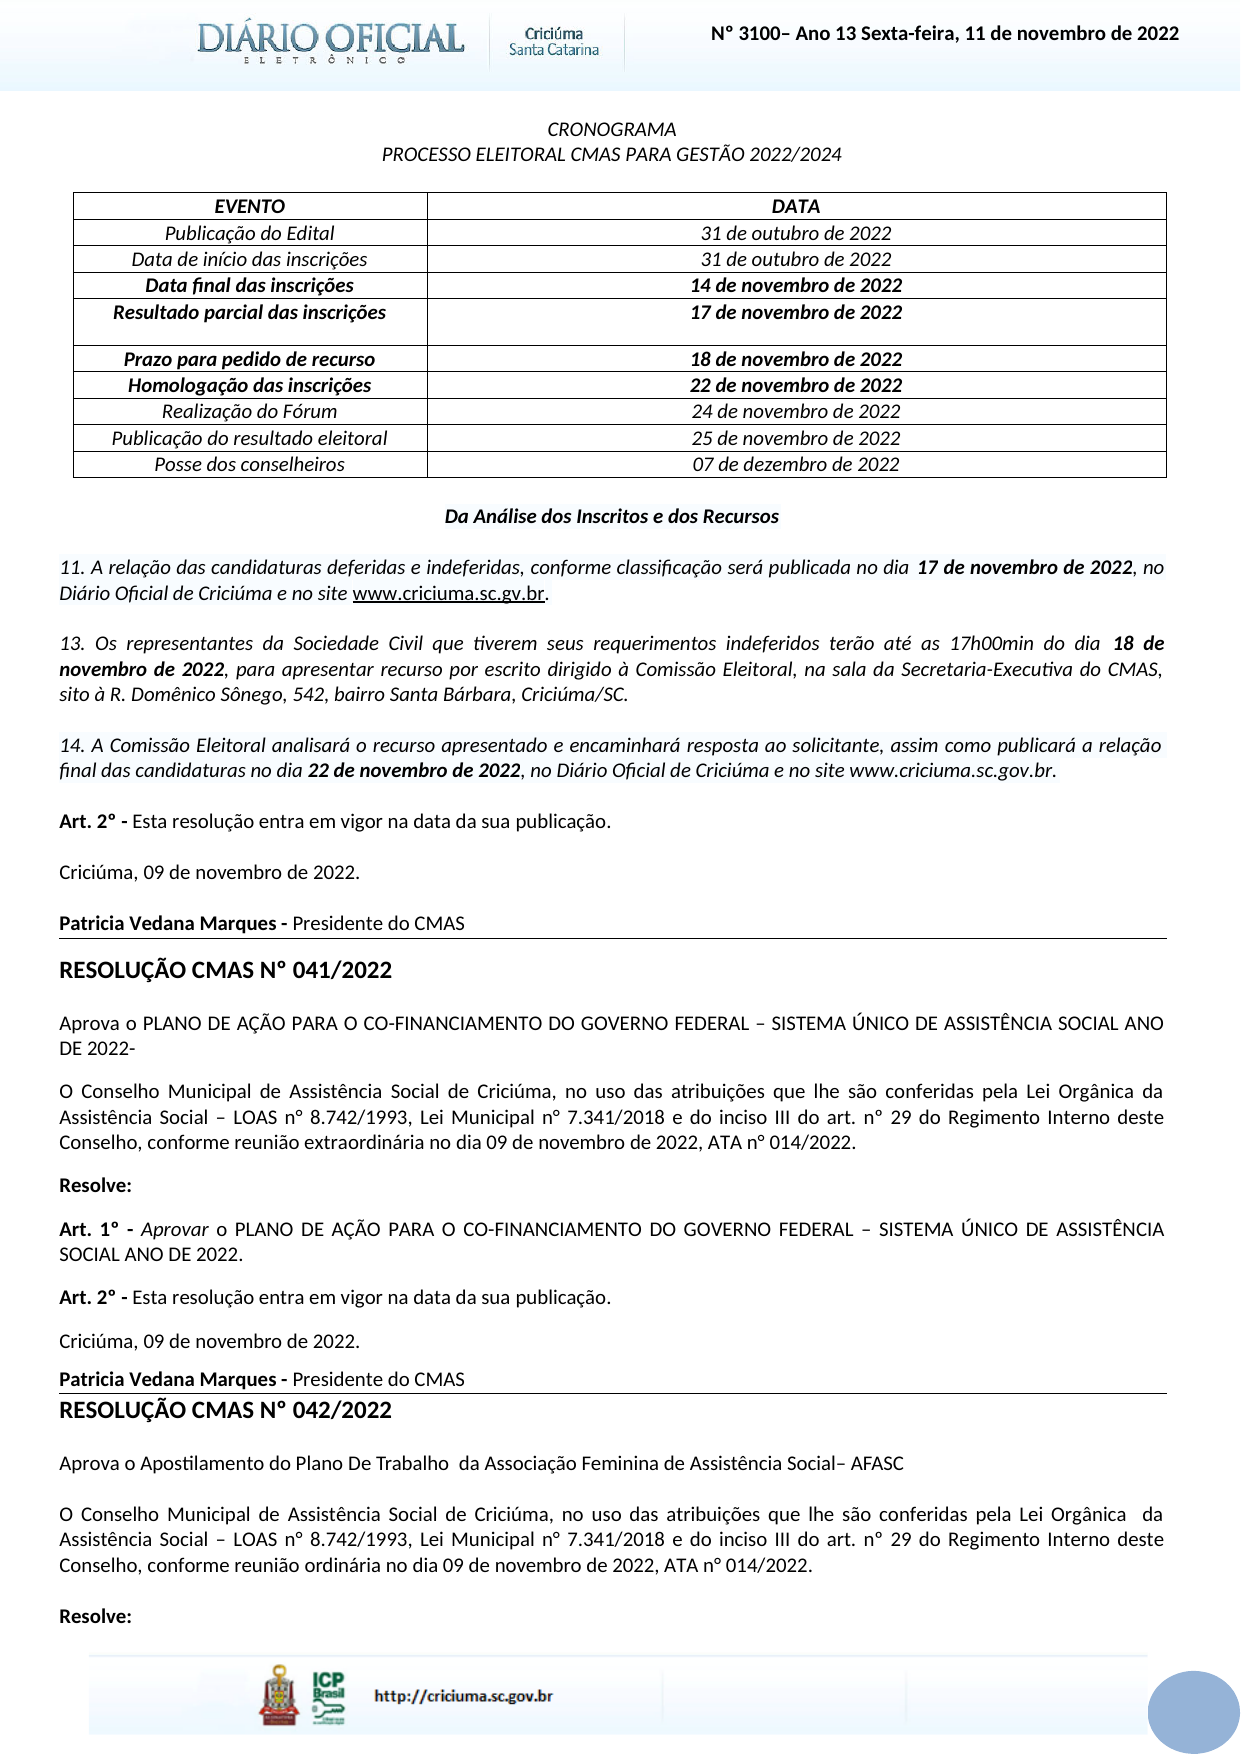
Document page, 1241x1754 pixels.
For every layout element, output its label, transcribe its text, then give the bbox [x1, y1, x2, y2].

text 14. A Comissão Eleitoral analisará o recurso apresentado e encaminhará resposta ao solicitante, assim como publicará a relação final das candidaturas no dia 22 de novembro de 2022, no Diário Oficial de Criciúma e no site www.criciuma.sc.gov.br. [59, 732, 1167, 783]
text Patricia Vedana Marques - Presidente do CMAS [59, 1366, 1167, 1393]
table_cell Publicação do resultado eleitoral [74, 425, 427, 451]
text Criciúma, 09 de novembro de 2022. [59, 859, 1167, 885]
table_cell Resultado parcial das inscrições [74, 299, 427, 345]
table_cell 31 de outubro de 2022 [428, 246, 1166, 272]
table_cell 31 de outubro de 2022 [428, 220, 1166, 245]
text 11. A relação das candidaturas deferidas e indeferidas, conforme classificação será publicada no dia 17 de novembro de 2022, no Diário Oficial de Criciúma e no site www.criciuma.sc.gv.br. [59, 554, 1167, 605]
text Patricia Vedana Marques - Presidente do CMAS [59, 910, 1167, 938]
table_cell Homologação das inscrições [74, 372, 427, 398]
text Aprova o Apostilamento do Plano De Trabalho da Associação Feminina de Assistência Social– AFASC [59, 1450, 1167, 1476]
text Criciúma, 09 de novembro de 2022. [59, 1328, 1167, 1353]
table_cell Publicação do Edital [74, 220, 427, 245]
table_cell 22 de novembro de 2022 [428, 372, 1166, 398]
table_cell Data final das inscrições [74, 273, 427, 298]
text RESOLUÇÃO CMAS Nº 041/2022 [59, 954, 1167, 984]
text RESOLUÇÃO CMAS Nº 042/2022 [59, 1394, 1167, 1425]
text O Conselho Municipal de Assistência Social de Criciúma, no uso das atribuições que lhe são conferidas pela Lei Orgânica da Assistência Social – LOAS n° 8.742/1993, Lei Municipal n° 7.341/2018 e do inciso III do art. nº 29 do Regimento Interno deste Conselho, conforme reunião extraordinária no dia 09 de novembro de 2022, ATA n° 014/2022. [59, 1079, 1167, 1155]
text 13. Os representantes da Sociedade Civil que tiverem seus requerimentos indeferidos terão até as 17h00min do dia 18 de novembro de 2022, para apresentar recurso por escrito dirigido à Comissão Eleitoral, na sala da Secretaria-Executiva do CMAS, sito à R. Domênico Sônego, 542, bairro Santa Bárbara, Criciúma/SC. [59, 631, 1167, 707]
text CRONOGRAMA [59, 116, 1167, 141]
text Art. 1º - Aprovar o PLANO DE AÇÃO PARA O CO-FINANCIAMENTO DO GOVERNO FEDERAL – SISTEMA ÚNICO DE ASSISTÊNCIA SOCIAL ANO DE 2022. [59, 1216, 1167, 1267]
text Resolve: [59, 1173, 1167, 1198]
text PROCESSO ELEITORAL CMAS PARA GESTÃO 2022/2024 [59, 141, 1167, 167]
table_cell 24 de novembro de 2022 [428, 399, 1166, 424]
text Art. 2º - Esta resolução entra em vigor na data da sua publicação. [59, 1284, 1167, 1310]
table_header EVENTO [74, 193, 427, 219]
text Art. 2º - Esta resolução entra em vigor na data da sua publicação. [59, 808, 1167, 834]
table_cell 18 de novembro de 2022 [428, 346, 1166, 371]
text O Conselho Municipal de Assistência Social de Criciúma, no uso das atribuições que lhe são conferidas pela Lei Orgânica da Assistência Social – LOAS n° 8.742/1993, Lei Municipal n° 7.341/2018 e do inciso III do art. nº 29 do Regimento Interno deste Conselho, conforme reunião ordinária no dia 09 de novembro de 2022, ATA n° 014/2022. [59, 1501, 1167, 1577]
table_cell 17 de novembro de 2022 [428, 299, 1166, 345]
table_cell Realização do Fórum [74, 399, 427, 424]
table_cell Posse dos conselheiros [74, 452, 427, 477]
table_header DATA [428, 193, 1166, 219]
table_cell 25 de novembro de 2022 [428, 425, 1166, 451]
text Da Análise dos Inscritos e dos Recursos [59, 503, 1167, 529]
table_cell 14 de novembro de 2022 [428, 273, 1166, 298]
table_cell 07 de dezembro de 2022 [428, 452, 1166, 477]
table_cell Data de início das inscrições [74, 246, 427, 272]
text Aprova o PLANO DE AÇÃO PARA O CO-FINANCIAMENTO DO GOVERNO FEDERAL – SISTEMA ÚNICO DE ASSISTÊNCIA SOCIAL ANO DE 2022- [59, 1010, 1167, 1061]
text Resolve: [59, 1603, 1167, 1628]
table_cell Prazo para pedido de recurso [74, 346, 427, 371]
